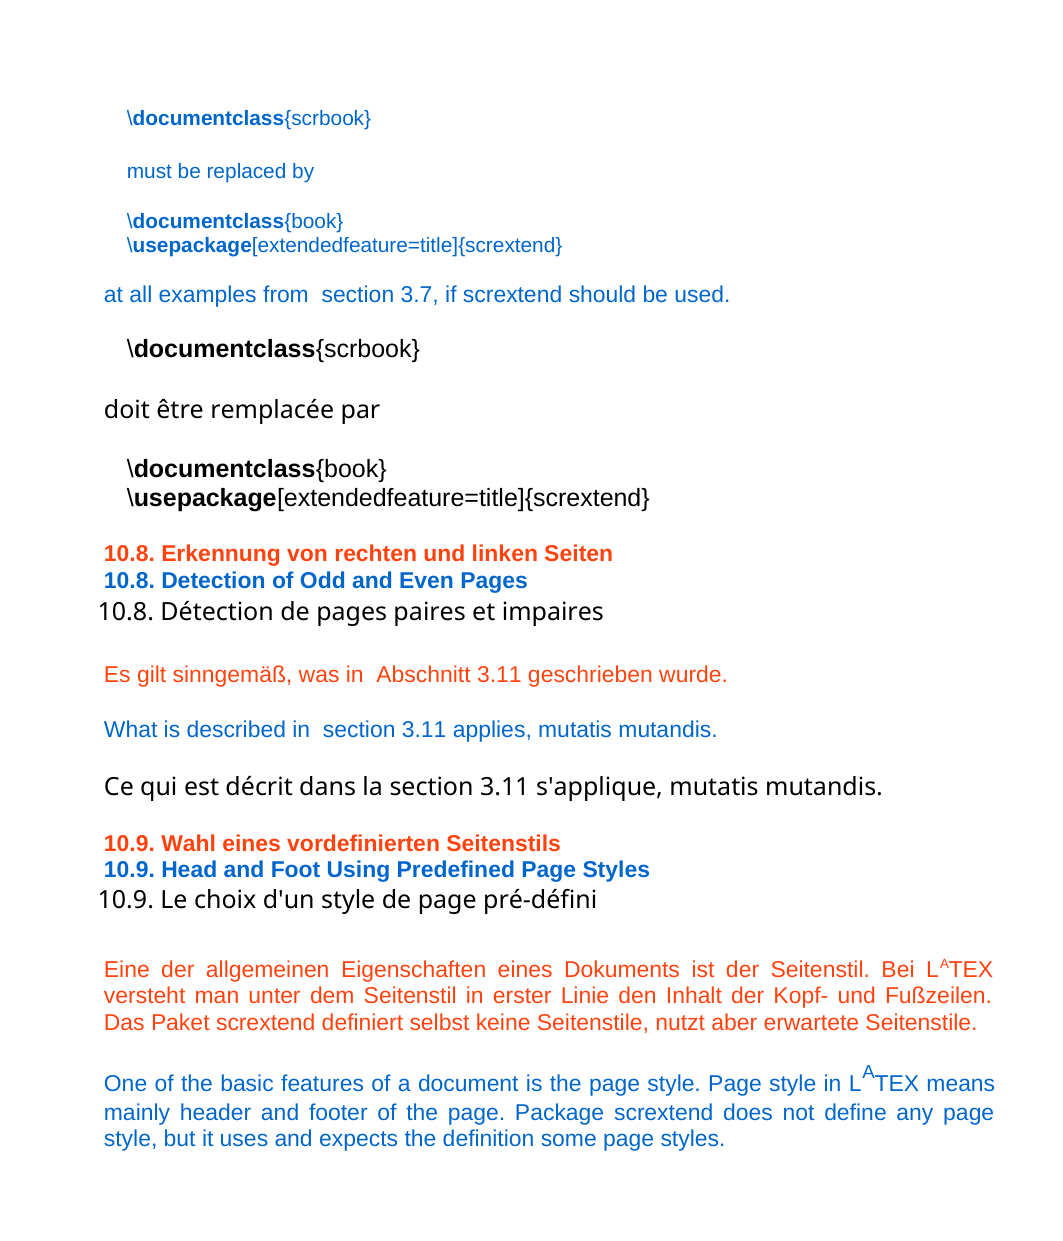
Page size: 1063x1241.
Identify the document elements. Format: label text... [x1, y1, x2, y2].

text \usepackage[extendedfeature=title]{scrextend} [127, 233, 995, 257]
text 10.9. Le choix d'un style de page pré-défini [97, 882, 995, 916]
text One of the basic features of a document is the page style. Page style in LATEX means mainly header and footer of the page. Package scrextend does not define any page style, but it uses and expects the definition some page styles. [104, 1061, 995, 1151]
text What is described in section 3.11 applies, mutatis mutandis. [104, 716, 995, 743]
text 10.9. Wahl eines vordefinierten Seitenstils [104, 829, 995, 856]
text 10.8. Détection de pages paires et impaires [97, 593, 995, 627]
text \documentclass{book} [127, 209, 995, 233]
text \documentclass{scrbook} [127, 334, 995, 363]
text Eine der allgemeinen Eigenschaften eines Dokuments ist der Seitenstil. Bei LATEX versteht man unter dem Seitenstil in erster Linie den Inhalt der Kopf- und Fußzeilen. Das Paket scrextend definiert selbst keine Seitenstile, nutzt aber erwartete Seitenstile. [104, 956, 993, 1035]
text \usepackage[extendedfeature=title]{scrextend} [127, 483, 995, 512]
text Es gilt sinngemäß, was in Abschnitt 3.11 geschrieben wurde. [104, 661, 995, 688]
text doit être remplacée par [104, 391, 995, 425]
text \documentclass{scrbook} [127, 106, 995, 130]
text \documentclass{book} [127, 454, 995, 483]
text at all examples from section 3.7, if scrextend should be used. [104, 281, 995, 307]
text 10.9. Head and Foot Using Predefined Page Styles [104, 856, 995, 882]
text must be replaced by [127, 159, 995, 183]
text 10.8. Erkennung von rechten und linken Seiten [104, 540, 995, 567]
text 10.8. Detection of Odd and Even Pages [104, 567, 995, 593]
text Ce qui est décrit dans la section 3.11 s'applique, mutatis mutandis. [104, 769, 995, 803]
